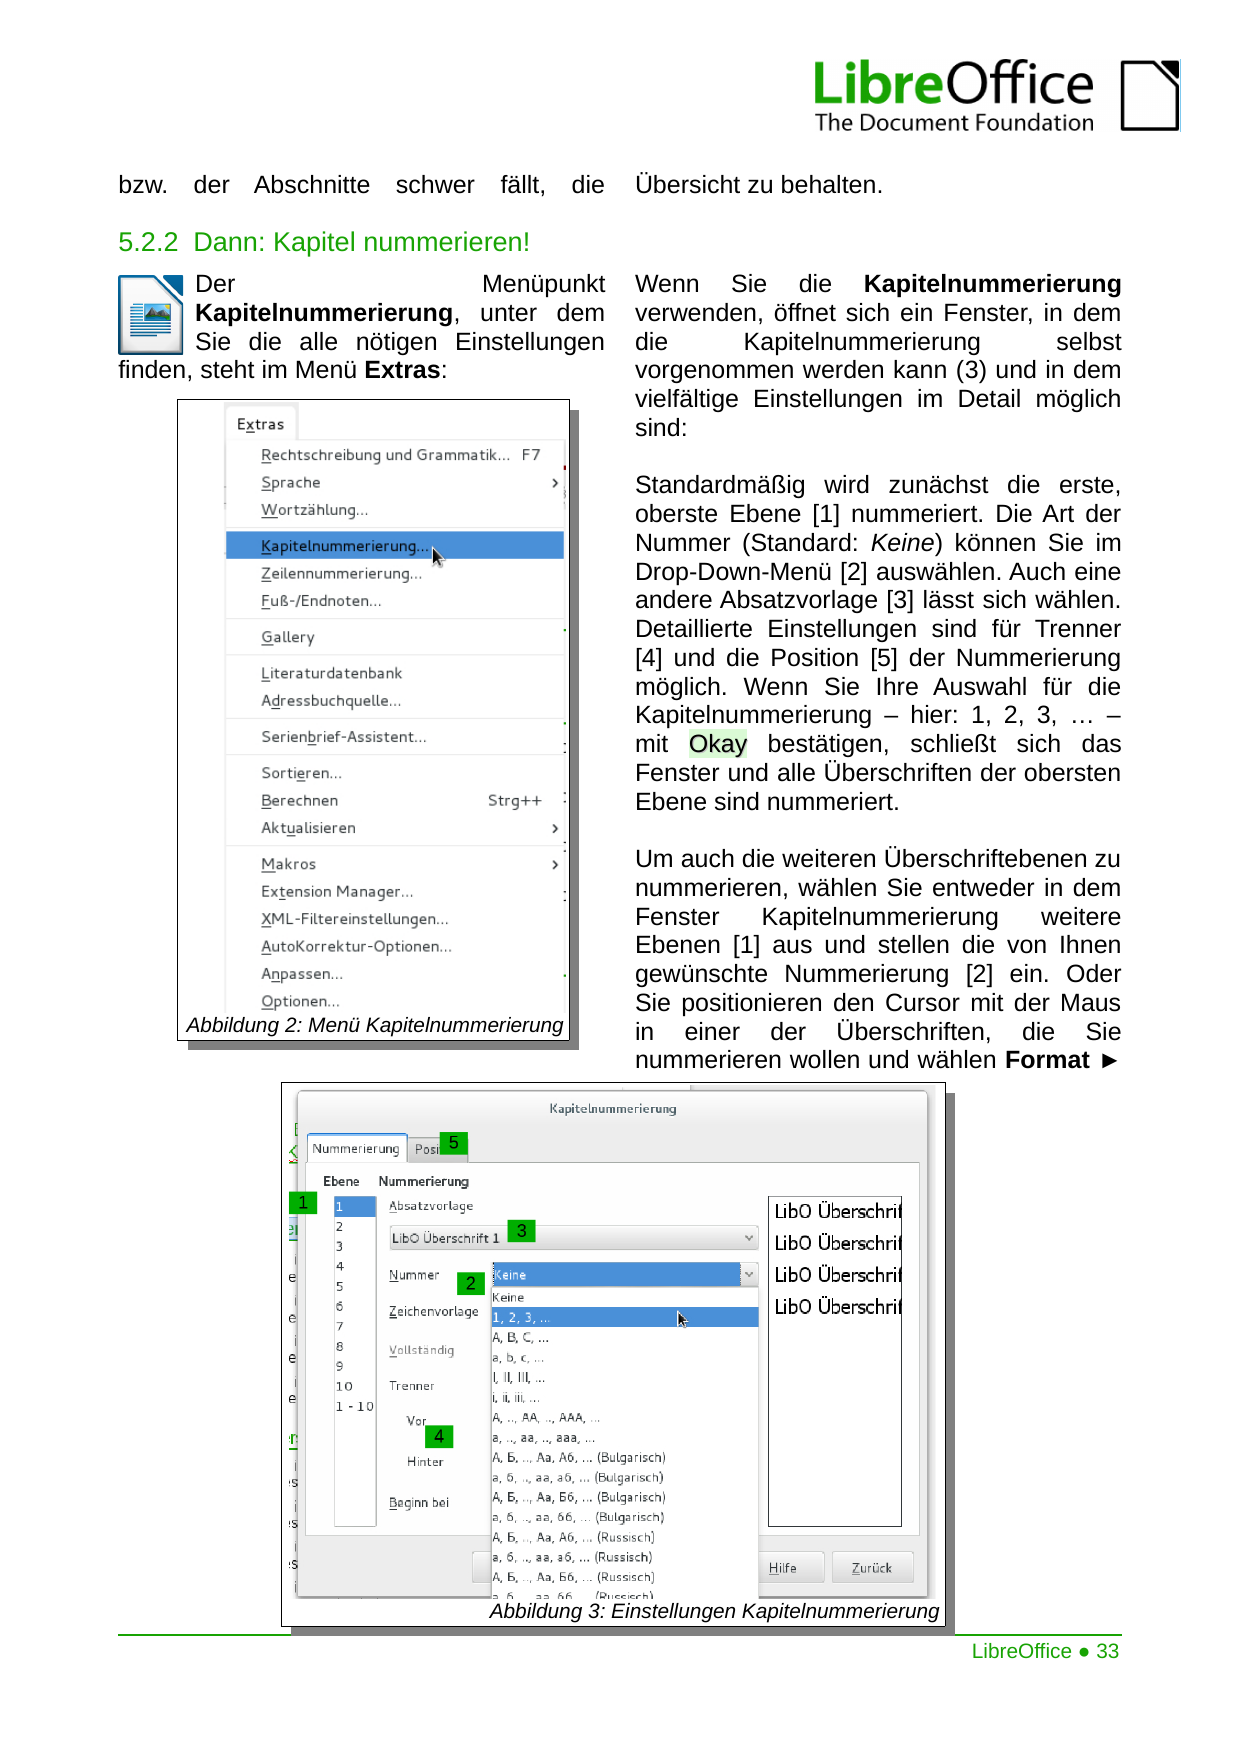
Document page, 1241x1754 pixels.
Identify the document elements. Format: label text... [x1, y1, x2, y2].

text Der Menüpunkt Kapitelnummerierung, unter dem Sie die alle nötigen Einstellungen finden, steht im Menü Extras: [118, 269, 605, 384]
subtitle Dann: Kapitel nummerieren! [118, 224, 1122, 257]
picture [814, 59, 1181, 132]
picture [118, 275, 184, 355]
text Standardmäßig wird zunächst die erste, oberste Ebene [1] nummeriert. Die Art der Nummer (Standard: Keine) können Sie im Drop-Down-Menü [2] auswählen. Auch eine andere Absatzvorlage [3] lässt sich wählen. Detaillierte Einstellungen sind für Trenner [4] und die Position [5] der Nummerierung möglich. Wenn Sie Ihre Auswahl für die Kapitelnummerierung – hier: 1, 2, 3, … – mit Okay bestätigen, schließt sich das Fenster und alle Überschriften der obersten Ebene sind nummeriert. [635, 467, 1122, 816]
text Abbildung 3: Einstellungen Kapitelnummerierung [283, 1085, 942, 1623]
text Übersicht zu behalten. [635, 170, 1122, 199]
picture [288, 1085, 937, 1599]
picture [223, 402, 566, 1013]
text [178, 400, 569, 1040]
text Um auch die weiteren Überschriftebenen zu nummerieren, wählen Sie entweder in dem Fenster Kapitelnummerierung weitere Ebenen [1] aus und stellen die von Ihnen gewünschte Nummerierung [2] ein. Oder Sie positionieren den Cursor mit der Maus in einer der Überschriften, die Sie nummerieren wollen und wählen Format ► [635, 840, 1122, 1074]
text Abbildung 2: Menü Kapitelnummerierung [180, 402, 566, 1037]
text Wenn Sie die Kapitelnummerierung verwenden, öffnet sich ein Fenster, in dem die Kapitelnummerierung selbst vorgenommen werden kann (Abbildung 3) und in dem vielfältige Einstellungen im Detail möglich sind: [282, 1083, 945, 1626]
text Wenn Sie die Kapitelnummerierung verwenden, öffnet sich ein Fenster, in dem die Kapitelnummerierung selbst vorgenommen werden kann (Abbildung 3) und in dem vielfältige Einstellungen im Detail möglich sind: [635, 269, 1122, 442]
text bzw. der Abschnitte schwer fällt, die [118, 170, 605, 199]
